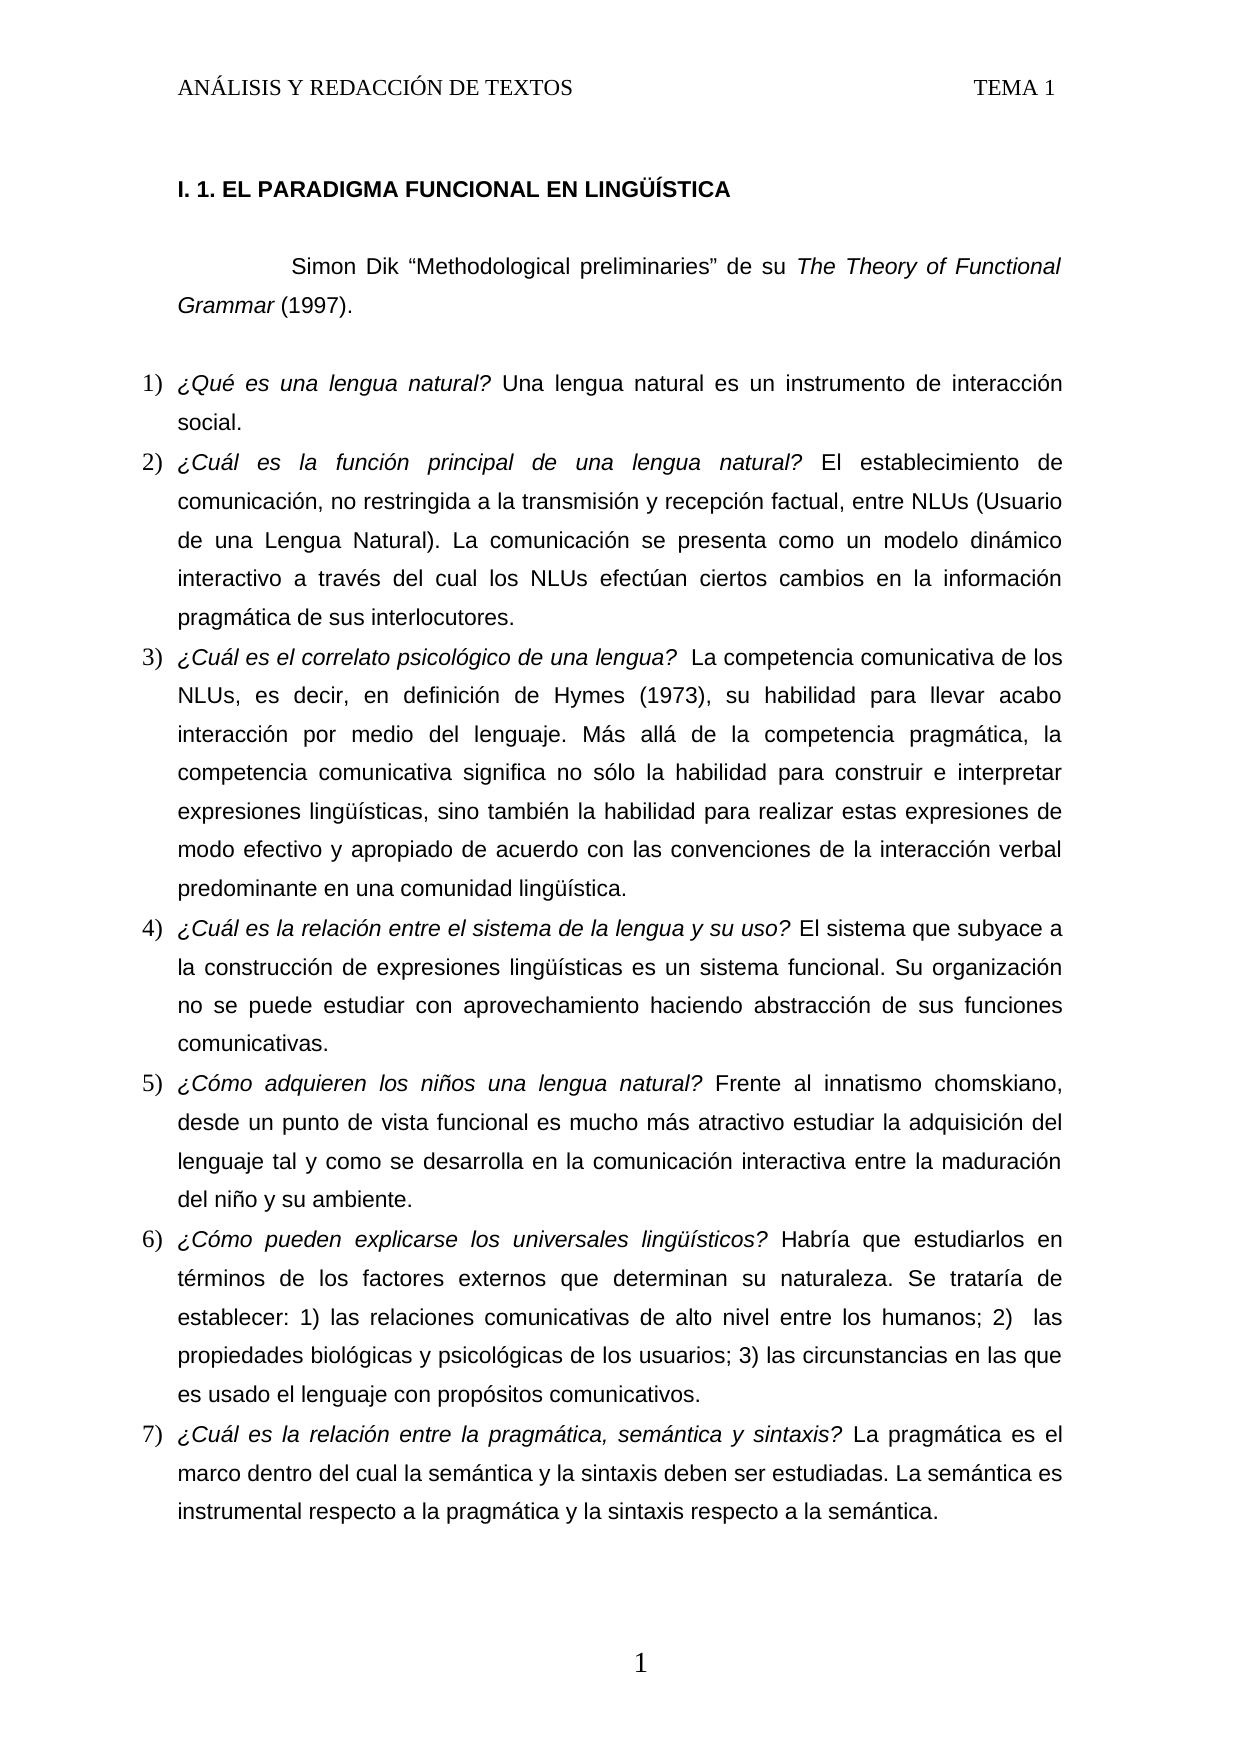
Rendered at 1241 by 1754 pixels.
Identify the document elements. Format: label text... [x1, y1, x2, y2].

list ¿Cuál es el correlato psicológico de una lengua? La competencia comunicativa de los NLUs, es decir, en definición de Hymes (1973), su habilidad para llevar acabo interacción por medio del lenguaje. Más allá de la competencia pragmática, la competencia comunicativa significa no sólo la habilidad para construir e interpretar expresiones lingüísticas, sino también la habilidad para realizar estas expresiones de modo efectivo y apropiado de acuerdo con las convenciones de la interacción verbal predominante en una comunidad lingüística. [142, 643, 1063, 901]
list ¿Cómo adquieren los niños una lengua natural? Frente al innatismo chomskiano, desde un punto de vista funcional es mucho más atractivo estudiar la adquisición del lenguaje tal y como se desarrolla en la comunicación interactiva entre la maduración del niño y su ambiente. [142, 1069, 1063, 1213]
text I. 1. EL PARADIGMA FUNCIONAL EN LINGÜÍSTICA [177, 177, 1063, 203]
list ¿Cuál es la relación entre el sistema de la lengua y su uso? El sistema que subyace a la construcción de expresiones lingüísticas es un sistema funcional. Su organización no se puede estudiar con aprovechamiento haciendo abstracción de sus funciones comunicativas. [142, 914, 1063, 1057]
list ¿Cómo pueden explicarse los universales lingüísticos? Habría que estudiarlos en términos de los factores externos que determinan su naturaleza. Se trataría de establecer: 1) las relaciones comunicativas de alto nivel entre los humanos; 2) las propiedades biológicas y psicológicas de los usuarios; 3) las circunstancias en las que es usado el lenguaje con propósitos comunicativos. [142, 1225, 1063, 1407]
list ¿Cuál es la relación entre la pragmática, semántica y sintaxis? La pragmática es el marco dentro del cual la semántica y la sintaxis deben ser estudiadas. La semántica es instrumental respecto a la pragmática y la sintaxis respecto a la semántica. [142, 1420, 1063, 1524]
list ¿Cuál es la función principal de una lengua natural? El establecimiento de comunicación, no restringida a la transmisión y recepción factual, entre NLUs (Usuario de una Lengua Natural). La comunicación se presenta como un modelo dinámico interactivo a través del cual los NLUs efectúan ciertos cambios en la información pragmática de sus interlocutores. [142, 448, 1063, 630]
text Simon Dik “Methodological preliminaries” de su The Theory of Functional Grammar (1997). [177, 254, 1063, 318]
list ¿Qué es una lengua natural? Una lengua natural es un instrumento de interacción social. [142, 369, 1063, 436]
